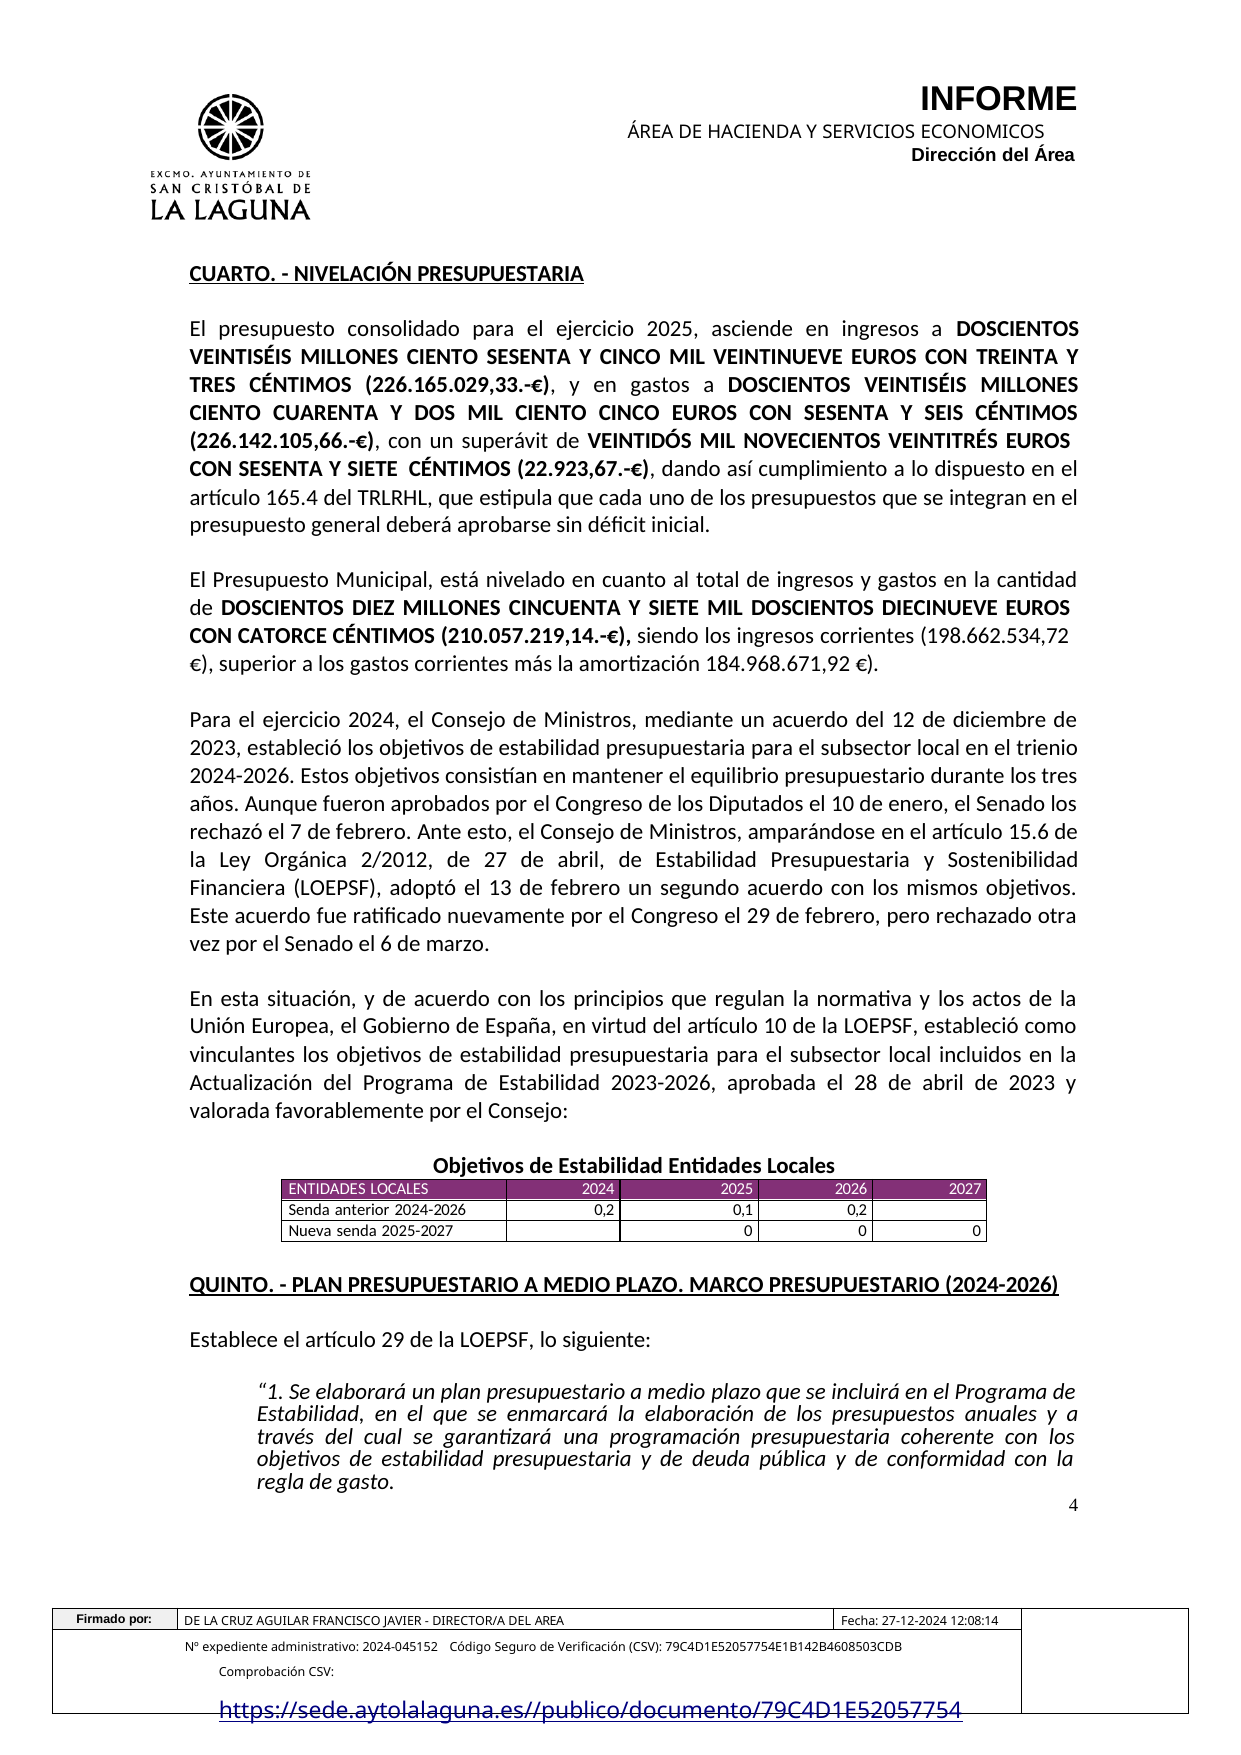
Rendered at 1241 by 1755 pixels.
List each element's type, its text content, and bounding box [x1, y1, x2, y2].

table_header ENTIDADES LOCALES [282, 1180, 506, 1199]
table_cell 0,2 [507, 1201, 619, 1220]
text CON CATORCE CÉNTIMOS (210.057.219,14.-€), siendo los ingresos corrientes (198.662.534,72 [189, 622, 1196, 649]
table_cell Nueva senda 2025-2027 [282, 1221, 506, 1241]
table_cell 0 [759, 1221, 872, 1241]
text En esta situación, y de acuerdo con los principios que regulan la normativa y los actos de la Unión Europea, el Gobierno de España, en virtud del artículo 10 de la LOEPSF, estableció como vinculantes los objetivos de estabilidad presupuestaria para el subsector local incluidos en la Actualización del Programa de Estabilidad 2023-2026, aprobada el 28 de abril de 2023 y valorada favorablemente por el Consejo: [189, 984, 1078, 1124]
table_cell Senda anterior 2024-2026 [282, 1201, 506, 1220]
text €), superior a los gastos corrientes más la amortización 184.968.671,92 €). [189, 649, 1196, 677]
table_header 2024 [507, 1180, 619, 1199]
text “1. Se elaborará un plan presupuestario a medio plazo que se incluirá en el Programa de Estabilidad, en el que se enmarcará la elaboración de los presupuestos anuales y a través del cual se garantizará una programación presupuestaria coherente con los objetivos de estabilidad presupuestaria y de deuda pública y de conformidad con la regla de gasto. [257, 1382, 1078, 1495]
table_cell [507, 1221, 619, 1241]
subtitle QUINTO. - PLAN PRESUPUESTARIO A MEDIO PLAZO. MARCO PRESUPUESTARIO (2024-2026) [189, 1270, 1196, 1298]
text Para el ejercicio 2024, el Consejo de Ministros, mediante un acuerdo del 12 de diciembre de 2023, estableció los objetivos de estabilidad presupuestaria para el subsector local en el trienio 2024-2026. Estos objetivos consistían en mantener el equilibrio presupuestario durante los tres años. Aunque fueron aprobados por el Congreso de los Diputados el 10 de enero, el Senado los rechazó el 7 de febrero. Ante esto, el Consejo de Ministros, amparándose en el artículo 15.6 de la Ley Orgánica 2/2012, de 27 de abril, de Estabilidad Presupuestaria y Sostenibilidad Financiera (LOEPSF), adoptó el 13 de febrero un segundo acuerdo con los mismos objetivos. Este acuerdo fue ratificado nuevamente por el Congreso el 29 de febrero, pero rechazado otra vez por el Senado el 6 de marzo. [189, 705, 1078, 957]
table_header 2025 [621, 1180, 758, 1199]
subtitle Objetivos de Estabilidad Entidades Locales [150, 1151, 1118, 1179]
subtitle CUARTO. - NIVELACIÓN PRESUPUESTARIA [189, 259, 1196, 287]
text El presupuesto consolidado para el ejercicio 2025, asciende en ingresos a DOSCIENTOS VEINTISÉIS MILLONES CIENTO SESENTA Y CINCO MIL VEINTINUEVE EUROS CON TREINTA Y TRES CÉNTIMOS (226.165.029,33.-€), y en gastos a DOSCIENTOS VEINTISÉIS MILLONES CIENTO CUARENTA Y DOS MIL CIENTO CINCO EUROS CON SESENTA Y SEIS CÉNTIMOS (226.142.105,66.-€), con un superávit de VEINTIDÓS MIL NOVECIENTOS VEINTITRÉS EUROS [189, 314, 1079, 454]
table_header 2027 [873, 1180, 986, 1199]
table_cell 0,2 [759, 1201, 872, 1220]
text El Presupuesto Municipal, está nivelado en cuanto al total de ingresos y gastos en la cantidad de DOSCIENTOS DIEZ MILLONES CINCUENTA Y SIETE MIL DOSCIENTOS DIECINUEVE EUROS [189, 566, 1078, 622]
text CON SESENTA Y SIETE CÉNTIMOS (22.923,67.-€), dando así cumplimiento a lo dispuesto en el artículo 165.4 del TRLRHL, que estipula que cada uno de los presupuestos que se integran en el presupuesto general deberá aprobarse sin déficit inicial. [189, 454, 1078, 539]
table_cell 0 [873, 1221, 986, 1241]
text Establece el artículo 29 de la LOEPSF, lo siguiente: [189, 1326, 1196, 1354]
table_cell 0 [621, 1221, 758, 1241]
table_header 2026 [759, 1180, 872, 1199]
table_cell [873, 1201, 986, 1220]
table_cell 0,1 [621, 1201, 758, 1220]
